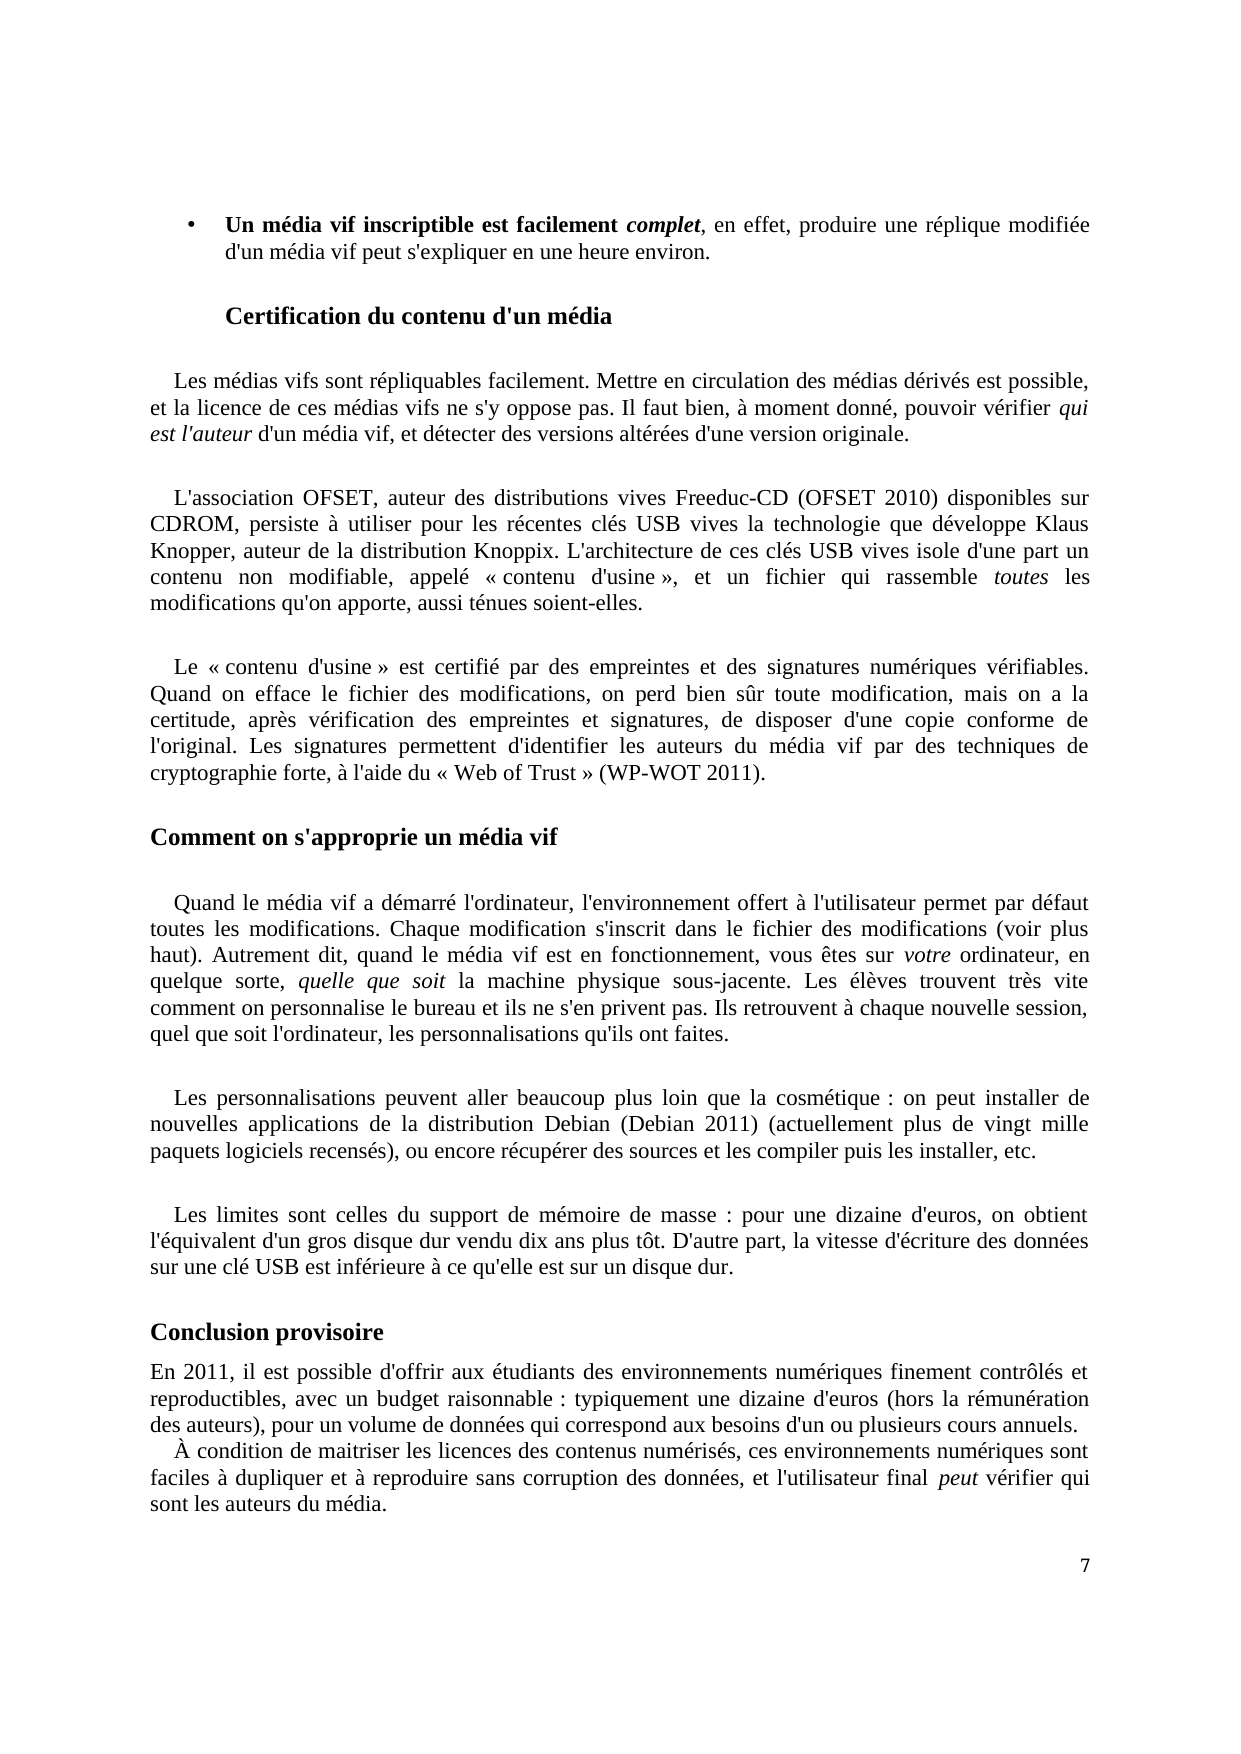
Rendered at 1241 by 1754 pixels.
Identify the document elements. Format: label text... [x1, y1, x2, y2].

list Un média vif inscriptible est facilement complet, en effet, produire une réplique modifiée d'un média vif peut s'expliquer en une heure environ. [187, 211, 1090, 264]
text Les médias vifs sont répliquables facilement. Mettre en circulation des médias dérivés est possible, et la licence de ces médias vifs ne s'y oppose pas. Il faut bien, à moment donné, pouvoir vérifier qui est l'auteur d'un média vif, et détecter des versions altérées d'une version originale. [150, 367, 1090, 447]
text Les personnalisations peuvent aller beaucoup plus loin que la cosmétique : on peut installer de nouvelles applications de la distribution Debian (Debian 2011) (actuellement plus de vingt mille paquets logiciels recensés), ou encore récupérer des sources et les compiler puis les installer, etc. [150, 1084, 1090, 1163]
text Quand le média vif a démarré l'ordinateur, l'environnement offert à l'utilisateur permet par défaut toutes les modifications. Chaque modification s'inscrit dans le fichier des modifications (voir plus haut). Autrement dit, quand le média vif est en fonctionnement, vous êtes sur votre ordinateur, en quelque sorte, quelle que soit la machine physique sous-jacente. Les élèves trouvent très vite comment on personnalise le bureau et ils ne s'en privent pas. Ils retrouvent à chaque nouvelle session, quel que soit l'ordinateur, les personnalisations qu'ils ont faites. [150, 888, 1090, 1047]
text Le « contenu d'usine » est certifié par des empreintes et des signatures numériques vérifiables. Quand on efface le fichier des modifications, on perd bien sûr toute modification, mais on a la certitude, après vérification des empreintes et signatures, de disposer d'une copie conforme de l'original. Les signatures permettent d'identifier les auteurs du média vif par des techniques de cryptographie forte, à l'aide du « Web of Trust » (WP-WOT 2011). [150, 653, 1090, 785]
subtitle Certification du contenu d'un média [187, 301, 1090, 330]
subtitle Comment on s'approprie un média vif [150, 822, 1090, 851]
text En 2011, il est possible d'offrir aux étudiants des environnements numériques finement contrôlés et reproductibles, avec un budget raisonnable : typiquement une dizaine d'euros (hors la rémunération des auteurs), pour un volume de données qui correspond aux besoins d'un ou plusieurs cours annuels. [150, 1358, 1090, 1437]
text L'association OFSET, auteur des distributions vives Freeduc-CD (OFSET 2010) disponibles sur CDROM, persiste à utiliser pour les récentes clés USB vives la technologie que développe Klaus Knopper, auteur de la distribution Knoppix. L'architecture de ces clés USB vives isole d'une part un contenu non modifiable, appelé « contenu d'usine », et un fichier qui rassemble toutes les modifications qu'on apporte, aussi ténues soient-elles. [150, 484, 1090, 616]
text À condition de maitriser les licences des contenus numérisés, ces environnements numériques sont faciles à dupliquer et à reproduire sans corruption des données, et l'utilisateur final peut vérifier qui sont les auteurs du média. [150, 1437, 1090, 1516]
subtitle Conclusion provisoire [150, 1317, 1090, 1346]
text Les limites sont celles du support de mémoire de masse : pour une dizaine d'euros, on obtient l'équivalent d'un gros disque dur vendu dix ans plus tôt. D'autre part, la vitesse d'écriture des données sur une clé USB est inférieure à ce qu'elle est sur un disque dur. [150, 1201, 1090, 1280]
